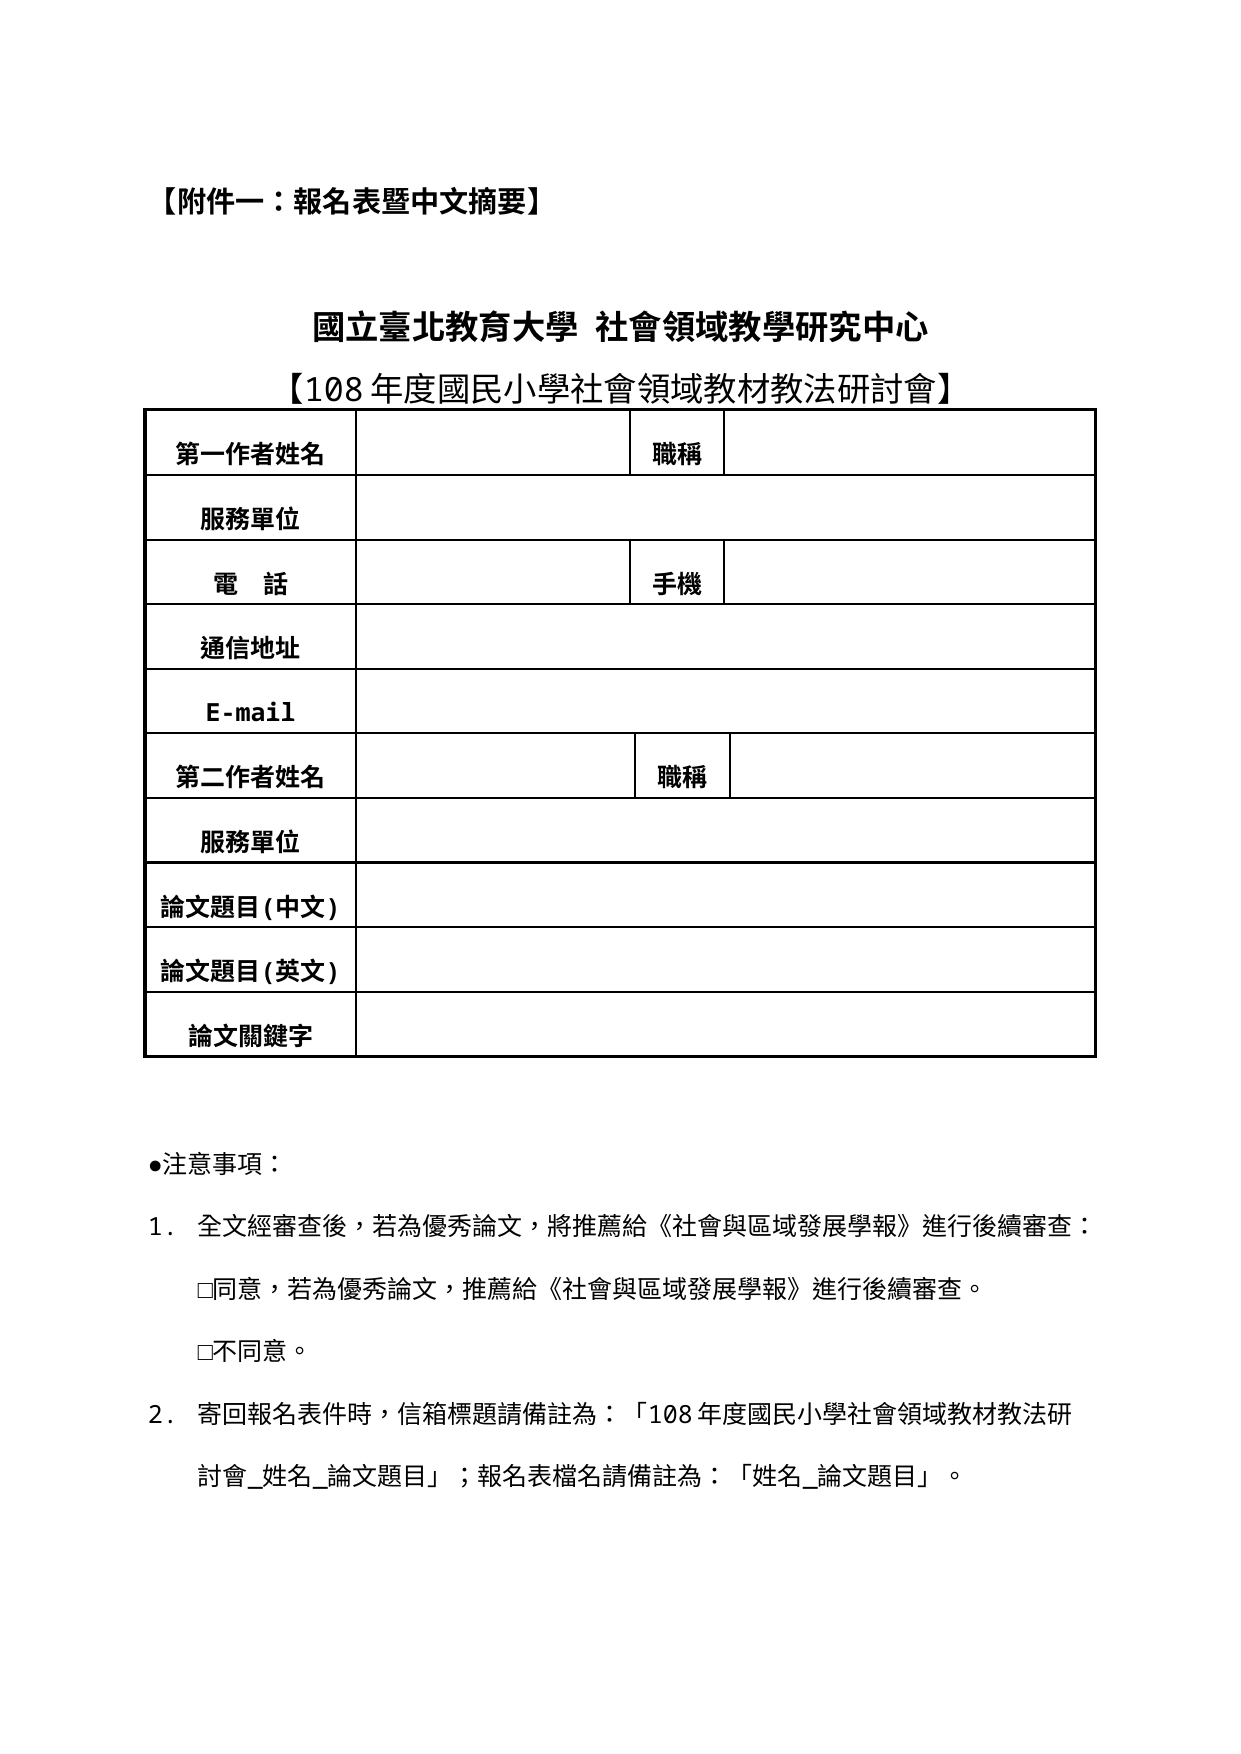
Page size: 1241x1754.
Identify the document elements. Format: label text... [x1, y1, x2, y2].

table_cell [357, 476, 1094, 538]
table_cell [357, 799, 1094, 861]
text 國立臺北教育大學 社會領域教學研究中心 [148, 283, 1092, 346]
table_cell E-mail [147, 670, 355, 732]
text 【108年度國民小學社會領域教材教法研討會】 [148, 346, 1092, 408]
table_header 第一作者姓名 [147, 411, 355, 474]
table_cell [357, 734, 634, 797]
table_cell 論文題目(英文) [147, 928, 355, 991]
list 寄回報名表件時，信箱標題請備註為：「108年度國民小學社會領域教材教法研討會_姓名_論文題目」；報名表檔名請備註為：「姓名_論文題目」。 [148, 1371, 1092, 1496]
table_header 職稱 [631, 411, 723, 474]
text ●注意事項： [148, 1121, 1092, 1183]
text □同意，若為優秀論文，推薦給《社會與區域發展學報》進行後續審查。 [198, 1246, 1092, 1308]
table_cell 手機 [631, 541, 723, 603]
table_cell [357, 605, 1094, 668]
table_header [725, 411, 1094, 474]
table_cell [357, 993, 1094, 1055]
table_cell 服務單位 [147, 799, 355, 861]
table_cell 論文題目(中文) [147, 864, 355, 926]
table_cell [731, 734, 1094, 797]
table_cell [725, 541, 1094, 603]
list 全文經審查後，若為優秀論文，將推薦給《社會與區域發展學報》進行後續審查： [148, 1183, 1092, 1246]
table_cell [357, 864, 1094, 926]
table_cell 第二作者姓名 [147, 734, 355, 797]
table_cell 通信地址 [147, 605, 355, 668]
table_cell 服務單位 [147, 476, 355, 538]
table_header [357, 411, 629, 474]
table_cell [357, 670, 1094, 732]
text 【附件一：報名表暨中文摘要】 [148, 158, 1092, 221]
table_cell [357, 928, 1094, 991]
table_cell 論文關鍵字 [147, 993, 355, 1055]
table_cell [357, 541, 629, 603]
text □不同意。 [198, 1308, 1092, 1371]
table_cell 職稱 [636, 734, 729, 797]
table_cell 電 話 [147, 541, 355, 603]
